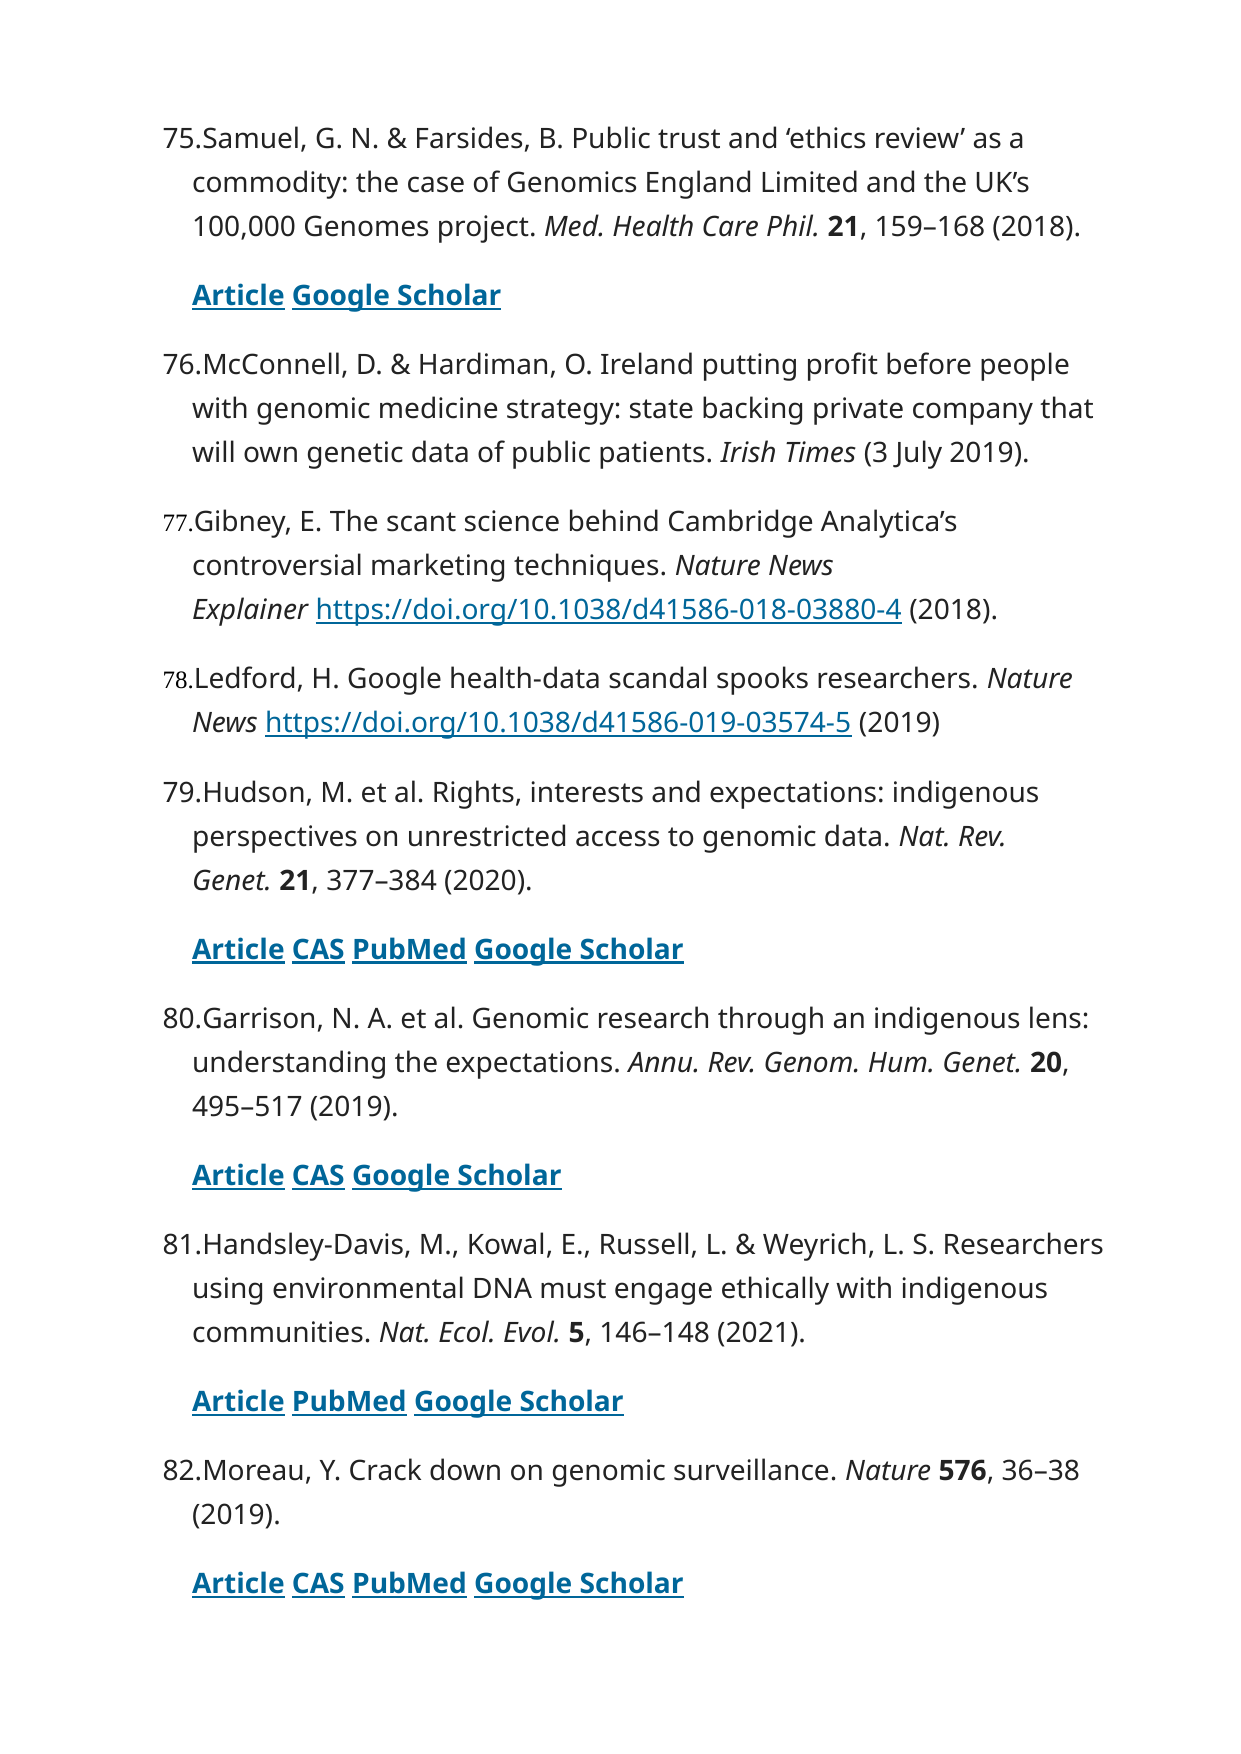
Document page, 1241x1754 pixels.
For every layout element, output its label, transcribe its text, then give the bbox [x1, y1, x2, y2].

list Gibney, E. The scant science behind Cambridge Analytica’s controversial marketing techniques. Nature News Explainer https://doi.org/10.1038/d41586-018-03880-4 (2018). [162, 502, 1122, 628]
list Garrison, N. A. et al. Genomic research through an indigenous lens: understanding the expectations. Annu. Rev. Genom. Hum. Genet. 20, 495–517 (2019). [162, 998, 1122, 1124]
list Moreau, Y. Crack down on genomic surveillance. Nature 576, 36–38 (2019). [162, 1451, 1122, 1533]
list Article PubMed Google Scholar [162, 1382, 1122, 1420]
list Article CAS PubMed Google Scholar [162, 929, 1122, 967]
list Ledford, H. Google health-data scandal spooks researchers. Nature News https://doi.org/10.1038/d41586-019-03574-5 (2019) [162, 659, 1122, 741]
list Article CAS Google Scholar [162, 1155, 1122, 1194]
list McConnell, D. & Hardiman, O. Ireland putting profit before people with genomic medicine strategy: state backing private company that will own genetic data of public patients. Irish Times (3 July 2019). [162, 344, 1122, 471]
list Handsley-Davis, M., Kowal, E., Russell, L. & Weyrich, L. S. Researchers using environmental DNA must engage ethically with indigenous communities. Nat. Ecol. Evol. 5, 146–148 (2021). [162, 1224, 1122, 1351]
list Article Google Scholar [162, 275, 1122, 314]
list Samuel, G. N. & Farsides, B. Public trust and ‘ethics review’ as a commodity: the case of Genomics England Limited and the UK’s 100,000 Genomes project. Med. Health Care Phil. 21, 159–168 (2018). [162, 118, 1122, 244]
list Hudson, M. et al. Rights, interests and expectations: indigenous perspectives on unrestricted access to genomic data. Nat. Rev. Genet. 21, 377–384 (2020). [162, 772, 1122, 898]
list Article CAS PubMed Google Scholar [162, 1564, 1122, 1602]
